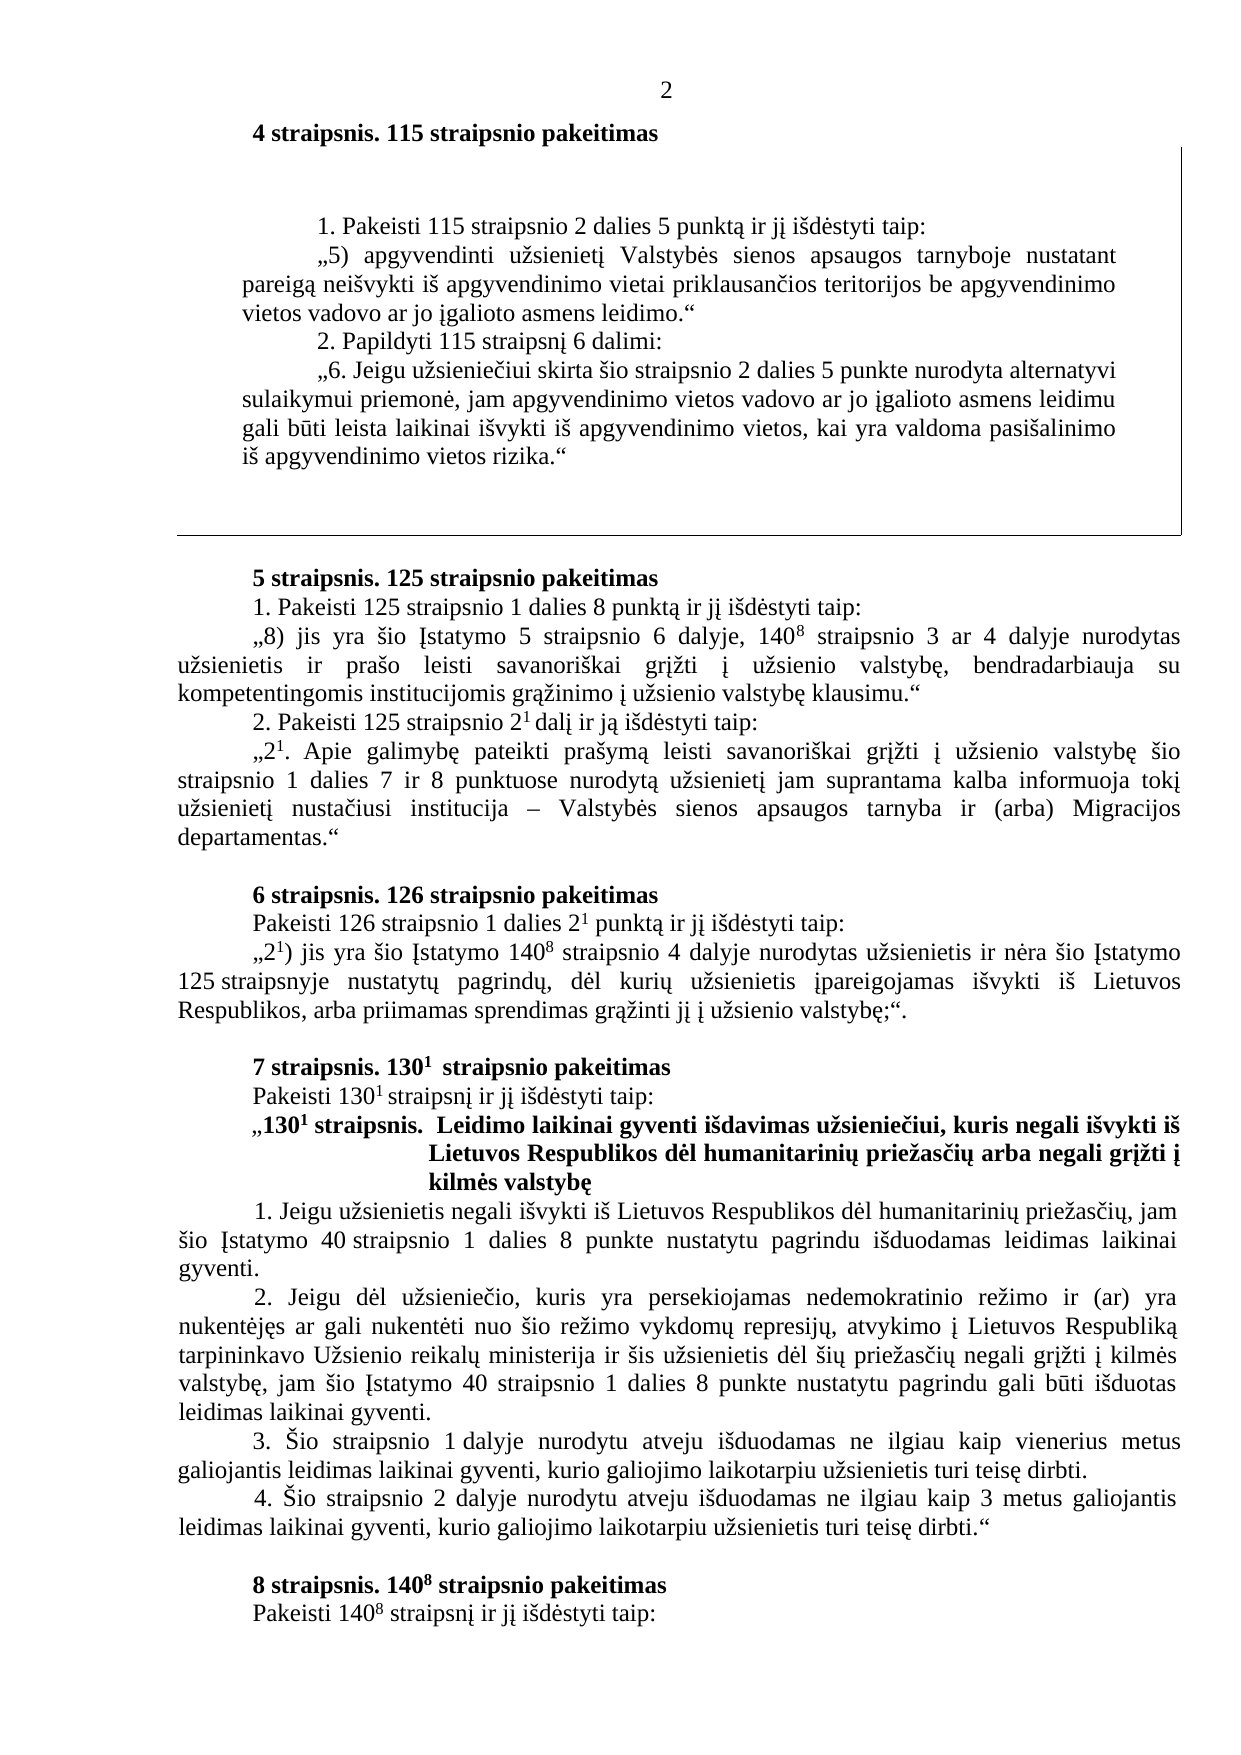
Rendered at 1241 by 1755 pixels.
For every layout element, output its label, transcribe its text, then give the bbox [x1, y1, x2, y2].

text 3. Šio straipsnio 1 dalyje nurodytu atveju išduodamas ne ilgiau kaip vienerius metus galiojantis leidimas laikinai gyventi, kurio galiojimo laikotarpiu užsienietis turi teisę dirbti. [177, 1426, 1181, 1483]
text Pakeisti 126 straipsnio 1 dalies 21 punktą ir jį išdėstyti taip: [177, 908, 1181, 937]
text 1. Jeigu užsienietis negali išvykti iš Lietuvos Respublikos dėl humanitarinių priežasčių, jam šio Įstatymo 40 straipsnio 1 dalies 8 punkte nustatytu pagrindu išduodamas leidimas laikinai gyventi. [178, 1196, 1178, 1282]
text Pakeisti 1301 straipsnį ir jį išdėstyti taip: [163, 1081, 1181, 1110]
text „1301 straipsnis. Leidimo laikinai gyventi išdavimas užsieniečiui, kuris negali išvykti iš Lietuvos Respublikos dėl humanitarinių priežasčių arba negali grįžti į kilmės valstybę [251, 1110, 1181, 1196]
text Pakeisti 1408 straipsnį ir jį išdėstyti taip: [177, 1598, 1181, 1627]
text 2. Papildyti 115 straipsnį 6 dalimi: [177, 326, 1181, 355]
text 4. Šio straipsnio 2 dalyje nurodytu atveju išduodamas ne ilgiau kaip 3 metus galiojantis leidimas laikinai gyventi, kurio galiojimo laikotarpiu užsienietis turi teisę dirbti.“ [178, 1483, 1178, 1541]
text 8 straipsnis. 1408 straipsnio pakeitimas [177, 1570, 1181, 1598]
text 6 straipsnis. 126 straipsnio pakeitimas [177, 880, 1181, 908]
text 4 straipsnis. 115 straipsnio pakeitimas [177, 118, 1181, 147]
text 2. Jeigu dėl užsieniečio, kuris yra persekiojamas nedemokratinio režimo ir (ar) yra nukentėjęs ar gali nukentėti nuo šio režimo vykdomų represijų, atvykimo į Lietuvos Respubliką tarpininkavo Užsienio reikalų ministerija ir šis užsienietis dėl šių priežasčių negali grįžti į kilmės valstybę, jam šio Įstatymo 40 straipsnio 1 dalies 8 punkte nustatytu pagrindu gali būti išduotas leidimas laikinai gyventi. [178, 1282, 1178, 1426]
text 5 straipsnis. 125 straipsnio pakeitimas [177, 563, 1181, 592]
text „21. Apie galimybę pateikti prašymą leisti savanoriškai grįžti į užsienio valstybę šio straipsnio 1 dalies 7 ir 8 punktuose nurodytą užsienietį jam suprantama kalba informuoja tokį užsienietį nustačiusi institucija – Valstybės sienos apsaugos tarnyba ir (arba) Migracijos departamentas.“ [177, 736, 1181, 851]
text 1. Pakeisti 115 straipsnio 2 dalies 5 punktą ir jį išdėstyti taip: [177, 147, 1181, 240]
text „8) jis yra šio Įstatymo 5 straipsnio 6 dalyje, 1408 straipsnio 3 ar 4 dalyje nurodytas užsienietis ir prašo leisti savanoriškai grįžti į užsienio valstybę, bendradarbiauja su kompetentingomis institucijomis grąžinimo į užsienio valstybę klausimu.“ [177, 621, 1181, 707]
text „21) jis yra šio Įstatymo 1408 straipsnio 4 dalyje nurodytas užsienietis ir nėra šio Įstatymo 125 straipsnyje nustatytų pagrindų, dėl kurių užsienietis įpareigojamas išvykti iš Lietuvos Respublikos, arba priimamas sprendimas grąžinti jį į užsienio valstybę;“. [177, 937, 1181, 1023]
text „5) apgyvendinti užsienietį Valstybės sienos apsaugos tarnyboje nustatant pareigą neišvykti iš apgyvendinimo vietai priklausančios teritorijos be apgyvendinimo vietos vadovo ar jo įgalioto asmens leidimo.“ [177, 240, 1181, 326]
text 7 straipsnis. 1301 straipsnio pakeitimas [177, 1052, 1181, 1081]
text „6. Jeigu užsieniečiui skirta šio straipsnio 2 dalies 5 punkte nurodyta alternatyvi sulaikymui priemonė, jam apgyvendinimo vietos vadovo ar jo įgalioto asmens leidimu gali būti leista laikinai išvykti iš apgyvendinimo vietos, kai yra valdoma pasišalinimo iš apgyvendinimo vietos rizika.“ [177, 355, 1181, 535]
text 2. Pakeisti 125 straipsnio 21 dalį ir ją išdėstyti taip: [177, 707, 1181, 736]
text 1. Pakeisti 125 straipsnio 1 dalies 8 punktą ir jį išdėstyti taip: [177, 592, 1181, 621]
